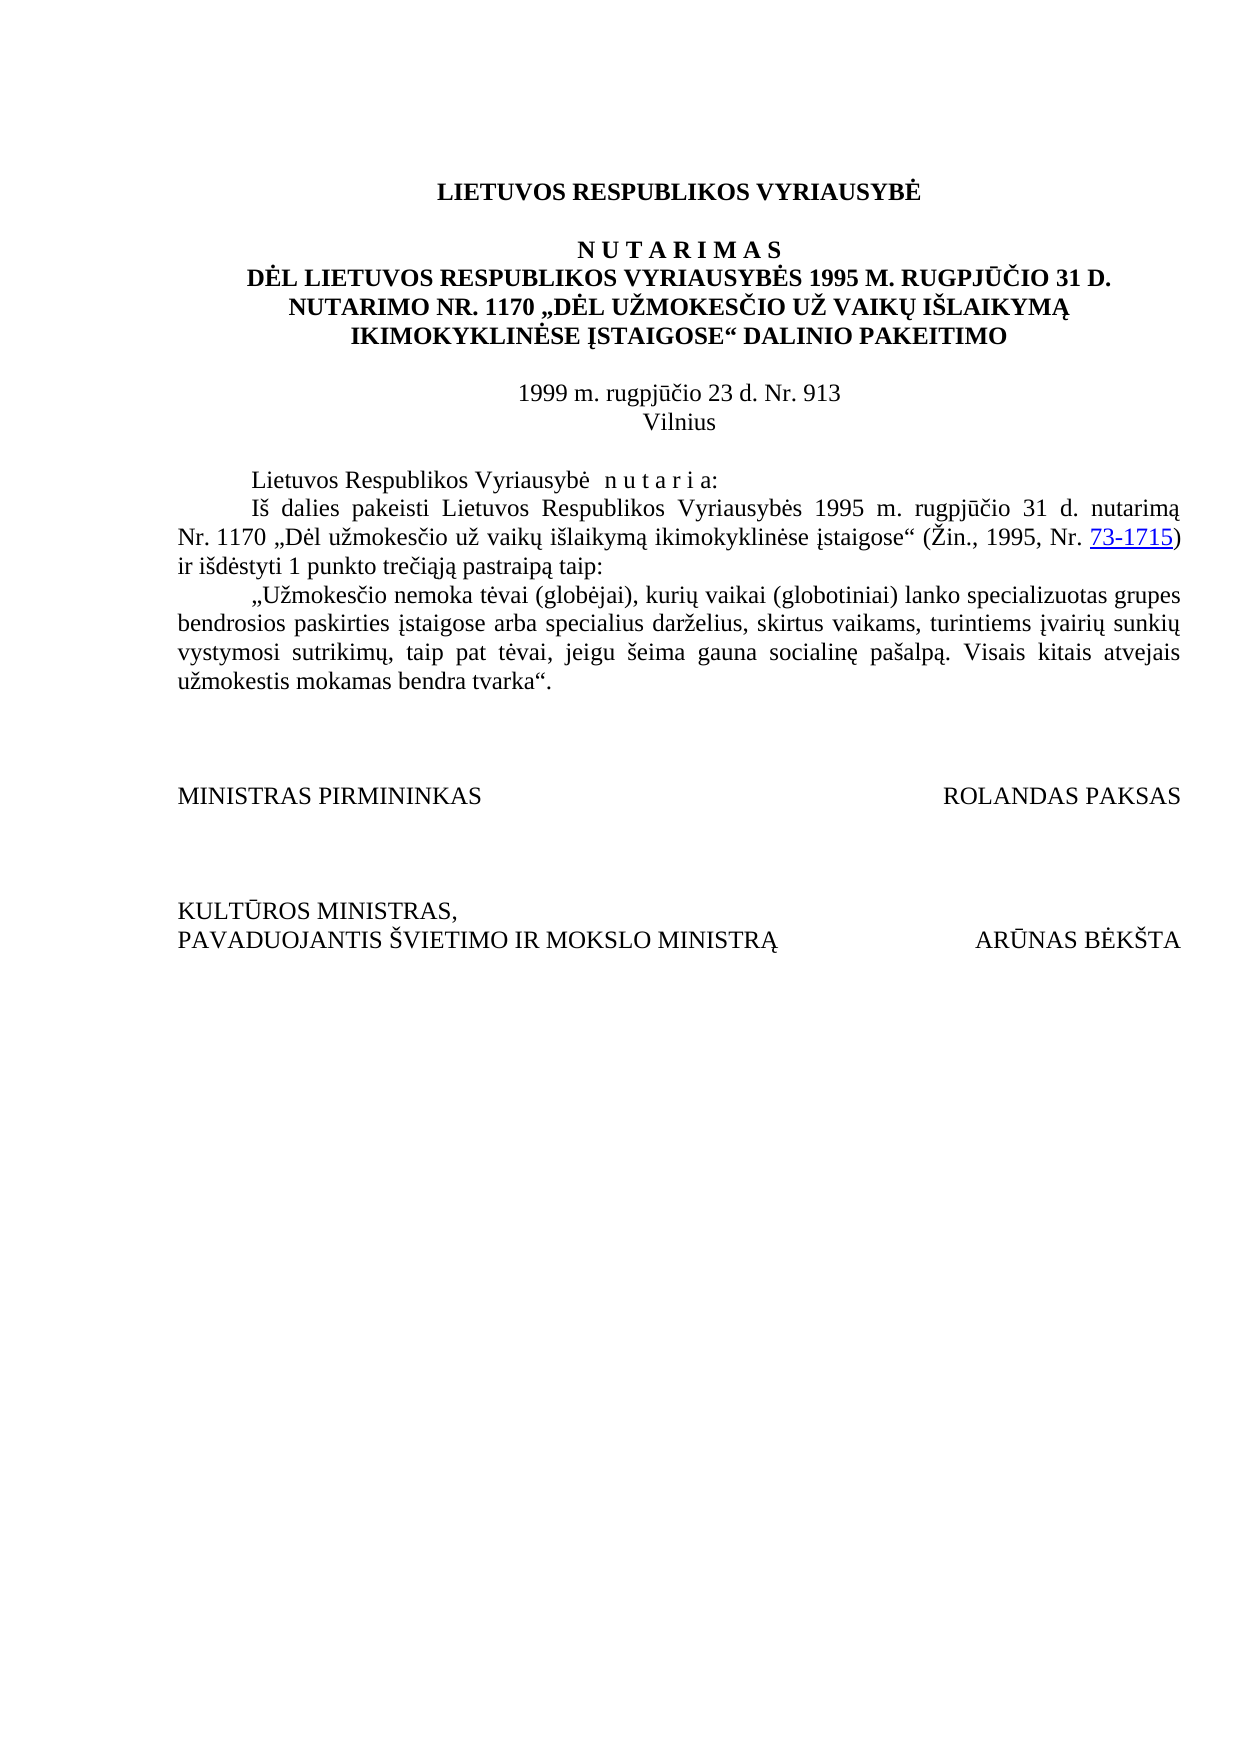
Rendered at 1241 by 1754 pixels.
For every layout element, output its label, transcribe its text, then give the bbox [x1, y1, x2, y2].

text Vilnius [177, 407, 1181, 436]
text N U T A R I M A S [177, 235, 1181, 263]
text DĖL LIETUVOS RESPUBLIKOS VYRIAUSYBĖS 1995 M. RUGPJŪČIO 31 D. NUTARIMO NR. 1170 „DĖL UŽMOKESČIO UŽ VAIKŲ IŠLAIKYMĄ IKIMOKYKLINĖSE ĮSTAIGOSE“ DALINIO PAKEITIMO [177, 263, 1181, 350]
text PAVADUOJANTIS ŠVIETIMO IR MOKSLO MINISTRĄ ARŪNAS BĖKŠTA [177, 925, 1181, 953]
text KULTŪROS MINISTRAS, [177, 896, 1181, 925]
text Lietuvos Respublikos Vyriausybė nutaria: [177, 465, 1181, 493]
text 1999 m. rugpjūčio 23 d. Nr. 913 [177, 378, 1181, 407]
text LIETUVOS RESPUBLIKOS VYRIAUSYBĖ [177, 177, 1181, 206]
text MINISTRAS PIRMININKAS ROLANDAS PAKSAS [177, 781, 1181, 810]
text Iš dalies pakeisti Lietuvos Respublikos Vyriausybės 1995 m. rugpjūčio 31 d. nutarimą Nr. 1170 „Dėl užmokesčio už vaikų išlaikymą ikimokyklinėse įstaigose“ (Žin., 1995, Nr. 73-1715) ir išdėstyti 1 punkto trečiąją pastraipą taip: [177, 493, 1181, 580]
text „Užmokesčio nemoka tėvai (globėjai), kurių vaikai (globotiniai) lanko specializuotas grupes bendrosios paskirties įstaigose arba specialius darželius, skirtus vaikams, turintiems įvairių sunkių vystymosi sutrikimų, taip pat tėvai, jeigu šeima gauna socialinę pašalpą. Visais kitais atvejais užmokestis mokamas bendra tvarka“. [177, 580, 1181, 695]
